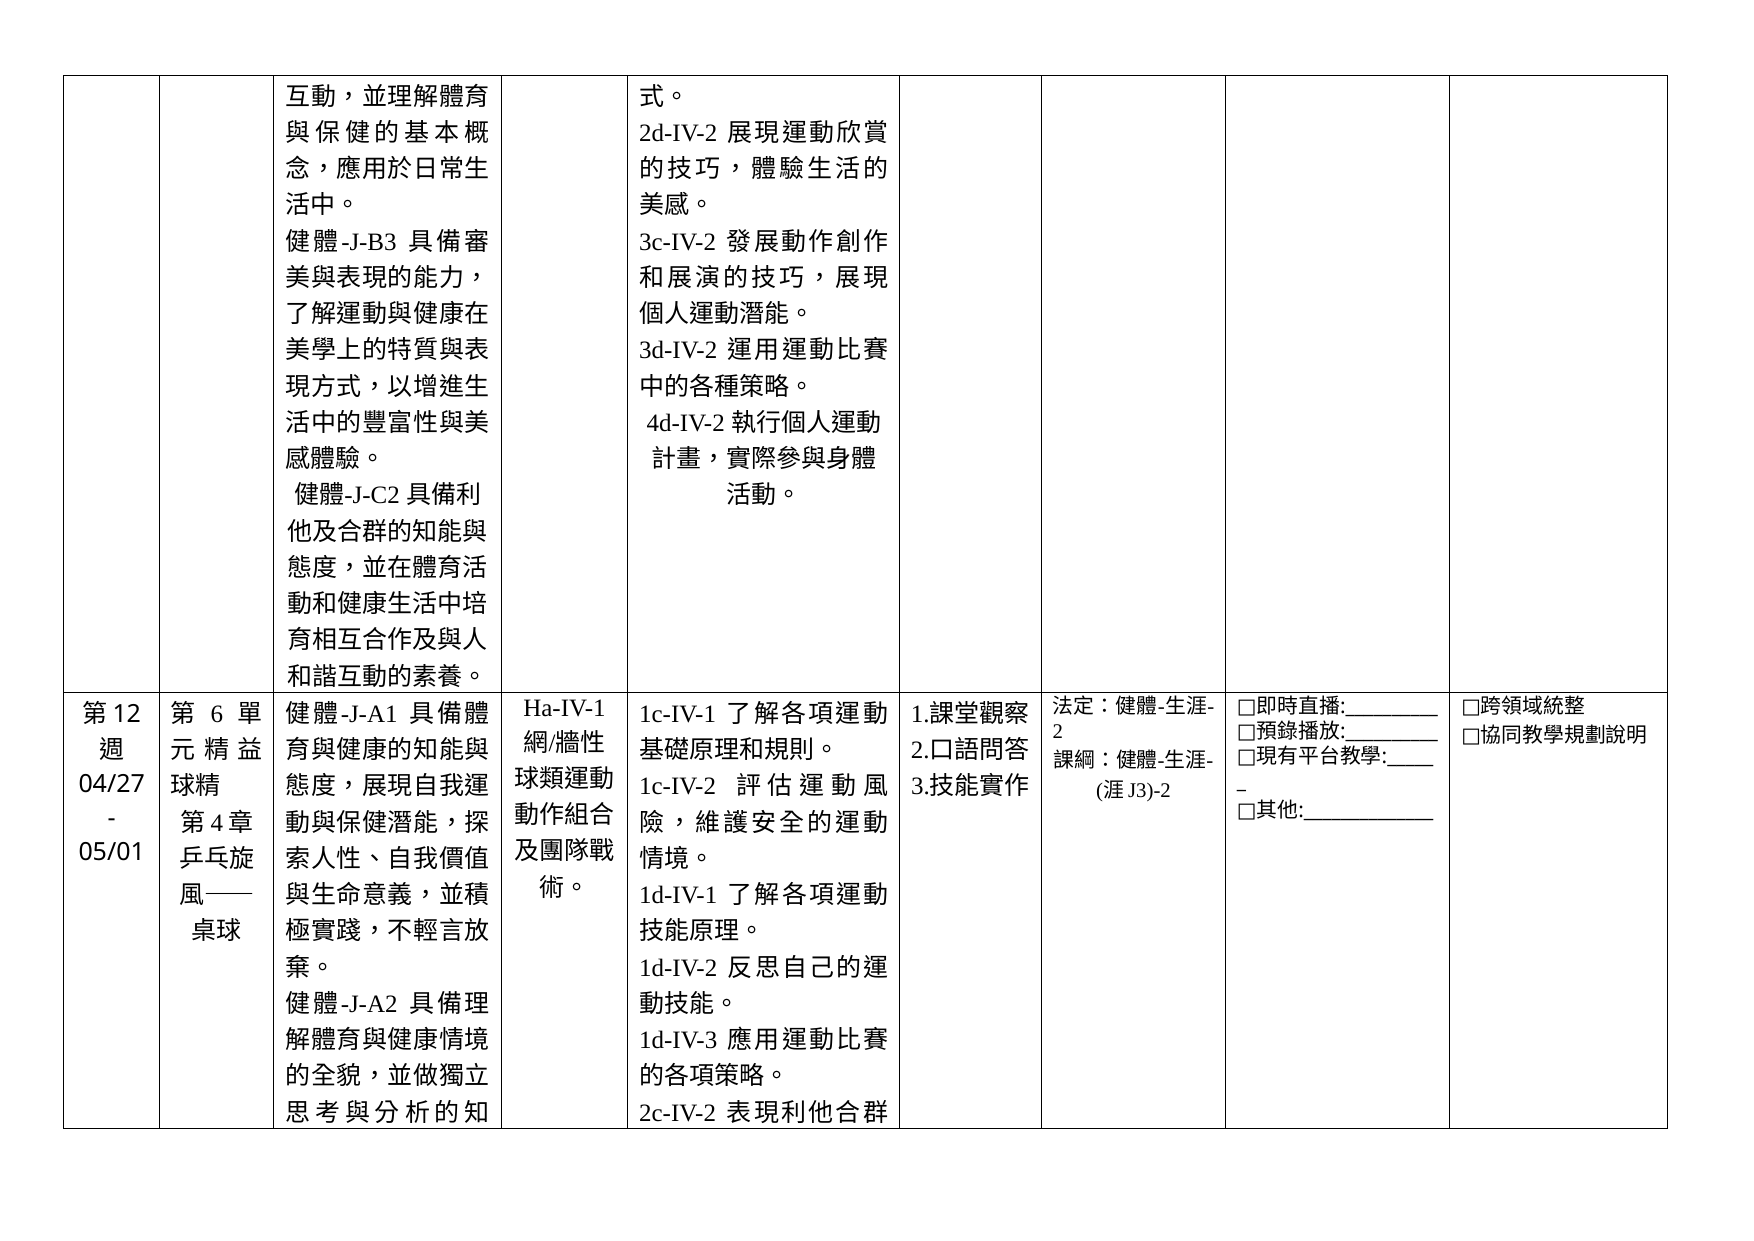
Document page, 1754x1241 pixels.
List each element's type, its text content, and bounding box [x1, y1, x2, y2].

table_cell 1c-IV-1 了解各項運動基礎原理和規則。 1c-IV-2 評估運動風險，維護安全的運動情境。 1d-IV-1 了解各項運動技能原理。 1d-IV-2 反思自己的運動技能。 1d-IV-3 應用運動比賽的各項策略。 2c-IV-2 表現利他合群 [628, 693, 899, 1128]
table_cell 第12週 04/27-05/01 [64, 693, 159, 1128]
table_cell [160, 76, 273, 692]
table_cell Ha-IV-1 網/牆性球類運動動作組合及團隊戰術。 [502, 693, 627, 1128]
table_cell 式。 2d-IV-2 展現運動欣賞的技巧，體驗生活的美感。 3c-IV-2 發展動作創作和展演的技巧，展現個人運動潛能。 3d-IV-2 運用運動比賽中的各種策略。 4d-IV-2 執行個人運動計畫，實際參與身體活動。 [628, 76, 899, 692]
table_cell 第6單元精益球精 第4章乒乓旋風——桌球 [160, 693, 273, 1128]
table_cell 法定：健體-生涯-2 課綱：健體-生涯-(涯J3)-2 [1042, 693, 1225, 1128]
table_cell [900, 76, 1041, 692]
table_cell 1.課堂觀察 2.口語問答 3.技能實作 [900, 693, 1041, 1128]
table_cell □即時直播:__________ □預錄播放:__________ □現有平台教學:______ □其他:______________ [1226, 693, 1449, 1128]
table_cell 互動，並理解體育與保健的基本概念，應用於日常生活中。 健體-J-B3 具備審美與表現的能力，了解運動與健康在美學上的特質與表現方式，以增進生活中的豐富性與美感體驗。 健體-J-C2 具備利他及合群的知能與態度，並在體育活動和健康生活中培育相互合作及與人和諧互動的素養。 [274, 76, 501, 692]
table_cell 健體-J-A1 具備體育與健康的知能與態度，展現自我運動與保健潛能，探索人性、自我價值與生命意義，並積極實踐，不輕言放棄。 健體-J-A2 具備理解體育與健康情境的全貌，並做獨立思考與分析的知 [274, 693, 501, 1128]
table_cell [1042, 76, 1225, 692]
table_cell [1450, 76, 1667, 692]
table_cell [502, 76, 627, 692]
table_cell [1226, 76, 1449, 692]
table_cell [64, 76, 159, 692]
table_cell □跨領域統整 □協同教學規劃說明 [1450, 693, 1667, 1128]
